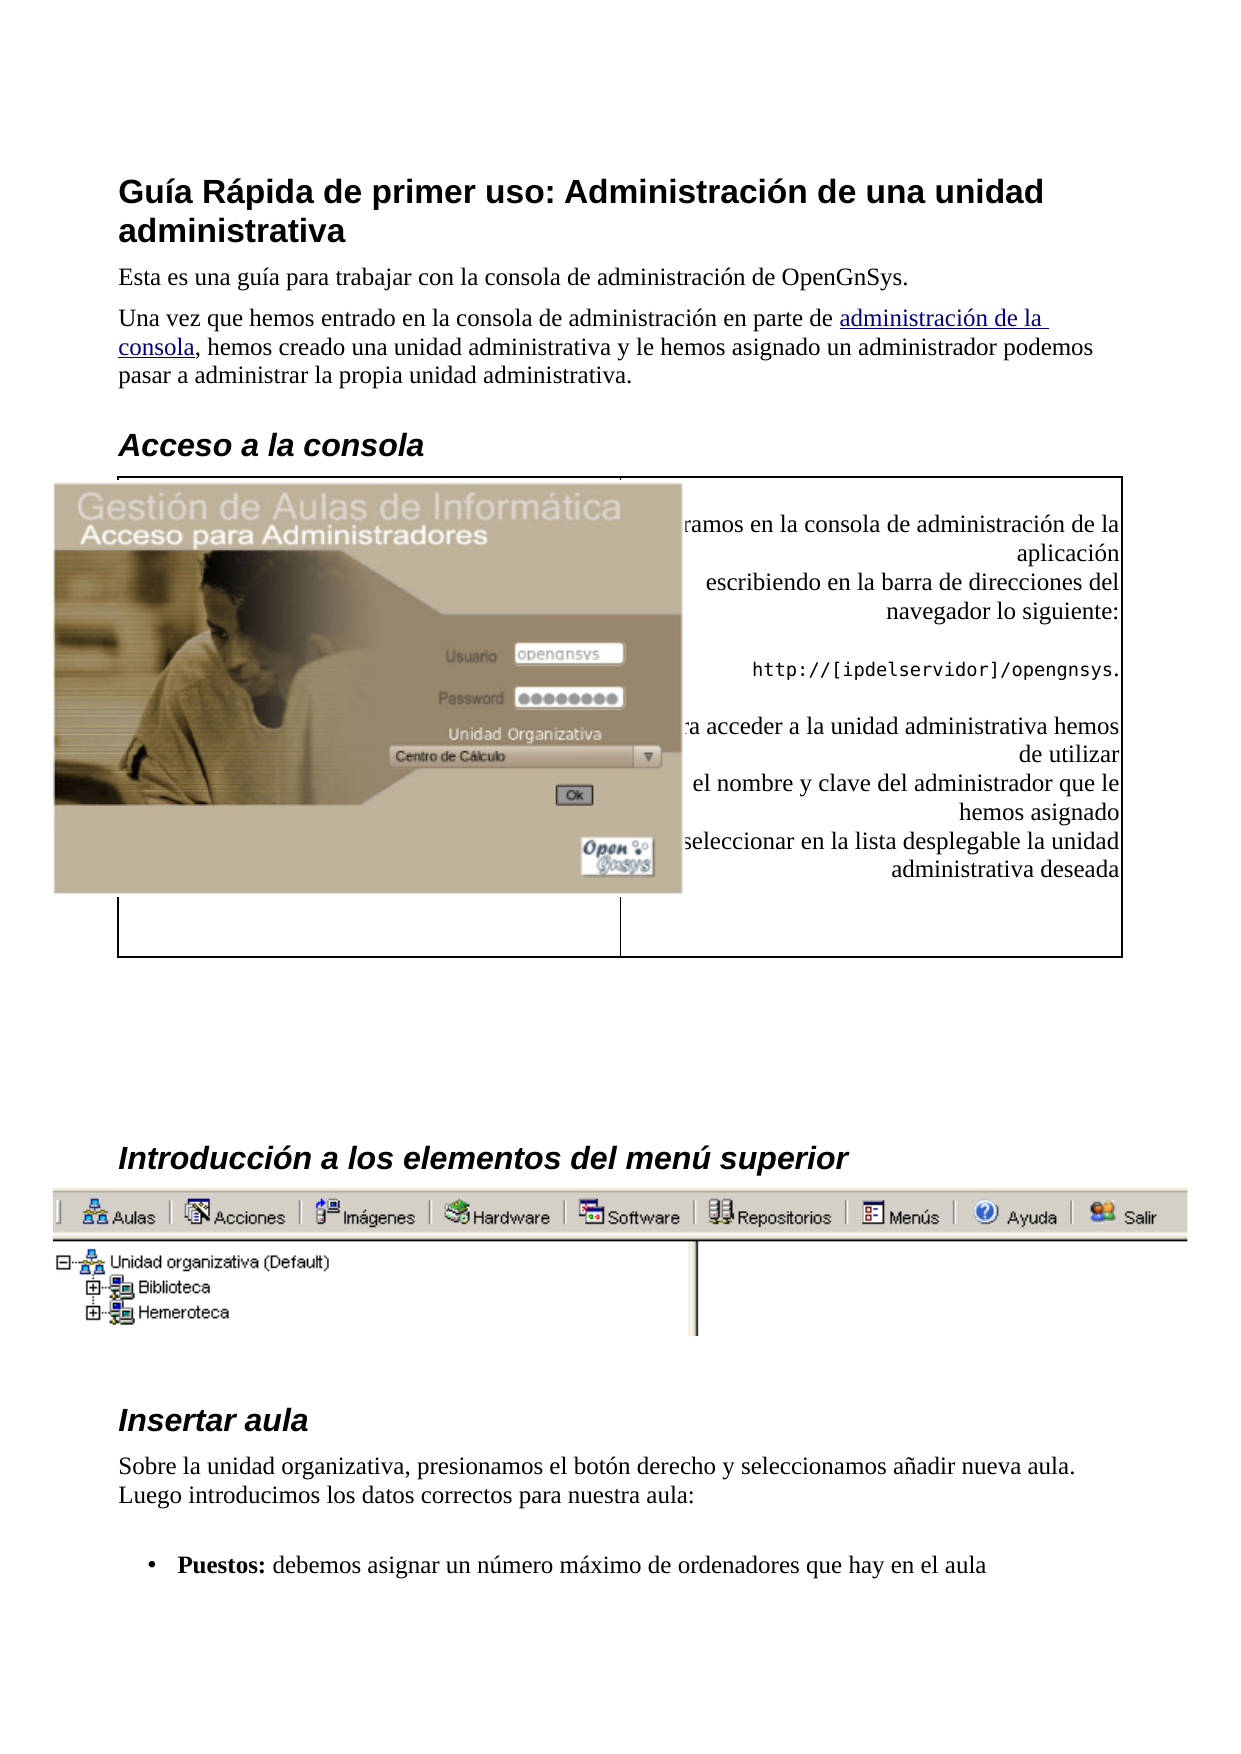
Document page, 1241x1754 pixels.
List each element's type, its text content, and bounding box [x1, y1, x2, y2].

subtitle Acceso a la consola [118, 427, 1122, 463]
list Puestos: debemos asignar un número máximo de ordenadores que hay en el aula [148, 1550, 1122, 1607]
table_header [119, 897, 620, 956]
table_header Entramos en la consola de administración de la aplicación escribiendo en la barra de direcciones del navegador lo siguiente: http://[ipdelservidor]/opengnsys. Para acceder a la unidad administrativa hemos de utilizar el nombre y clave del administrador que le hemos asignado y seleccionar en la lista desplegable la unidad administrativa deseada [621, 478, 1121, 956]
subtitle Insertar aula [118, 1402, 1122, 1438]
text Sobre la unidad organizativa, presionamos el botón derecho y seleccionamos añadir nueva aula. Luego introducimos los datos correctos para nuestra aula: [118, 1451, 1122, 1537]
text Una vez que hemos entrado en la consola de administración en parte de administración de la consola, hemos creado una unidad administrativa y le hemos asignado un administrador podemos pasar a administrar la propia unidad administrativa. [118, 303, 1122, 389]
subtitle Introducción a los elementos del menú superior [118, 1139, 1122, 1176]
text Esta es una guía para trabajar con la consola de administración de OpenGnSys. [118, 262, 1122, 290]
subtitle Guía Rápida de primer uso: Administración de una unidad administrativa [118, 172, 1122, 249]
